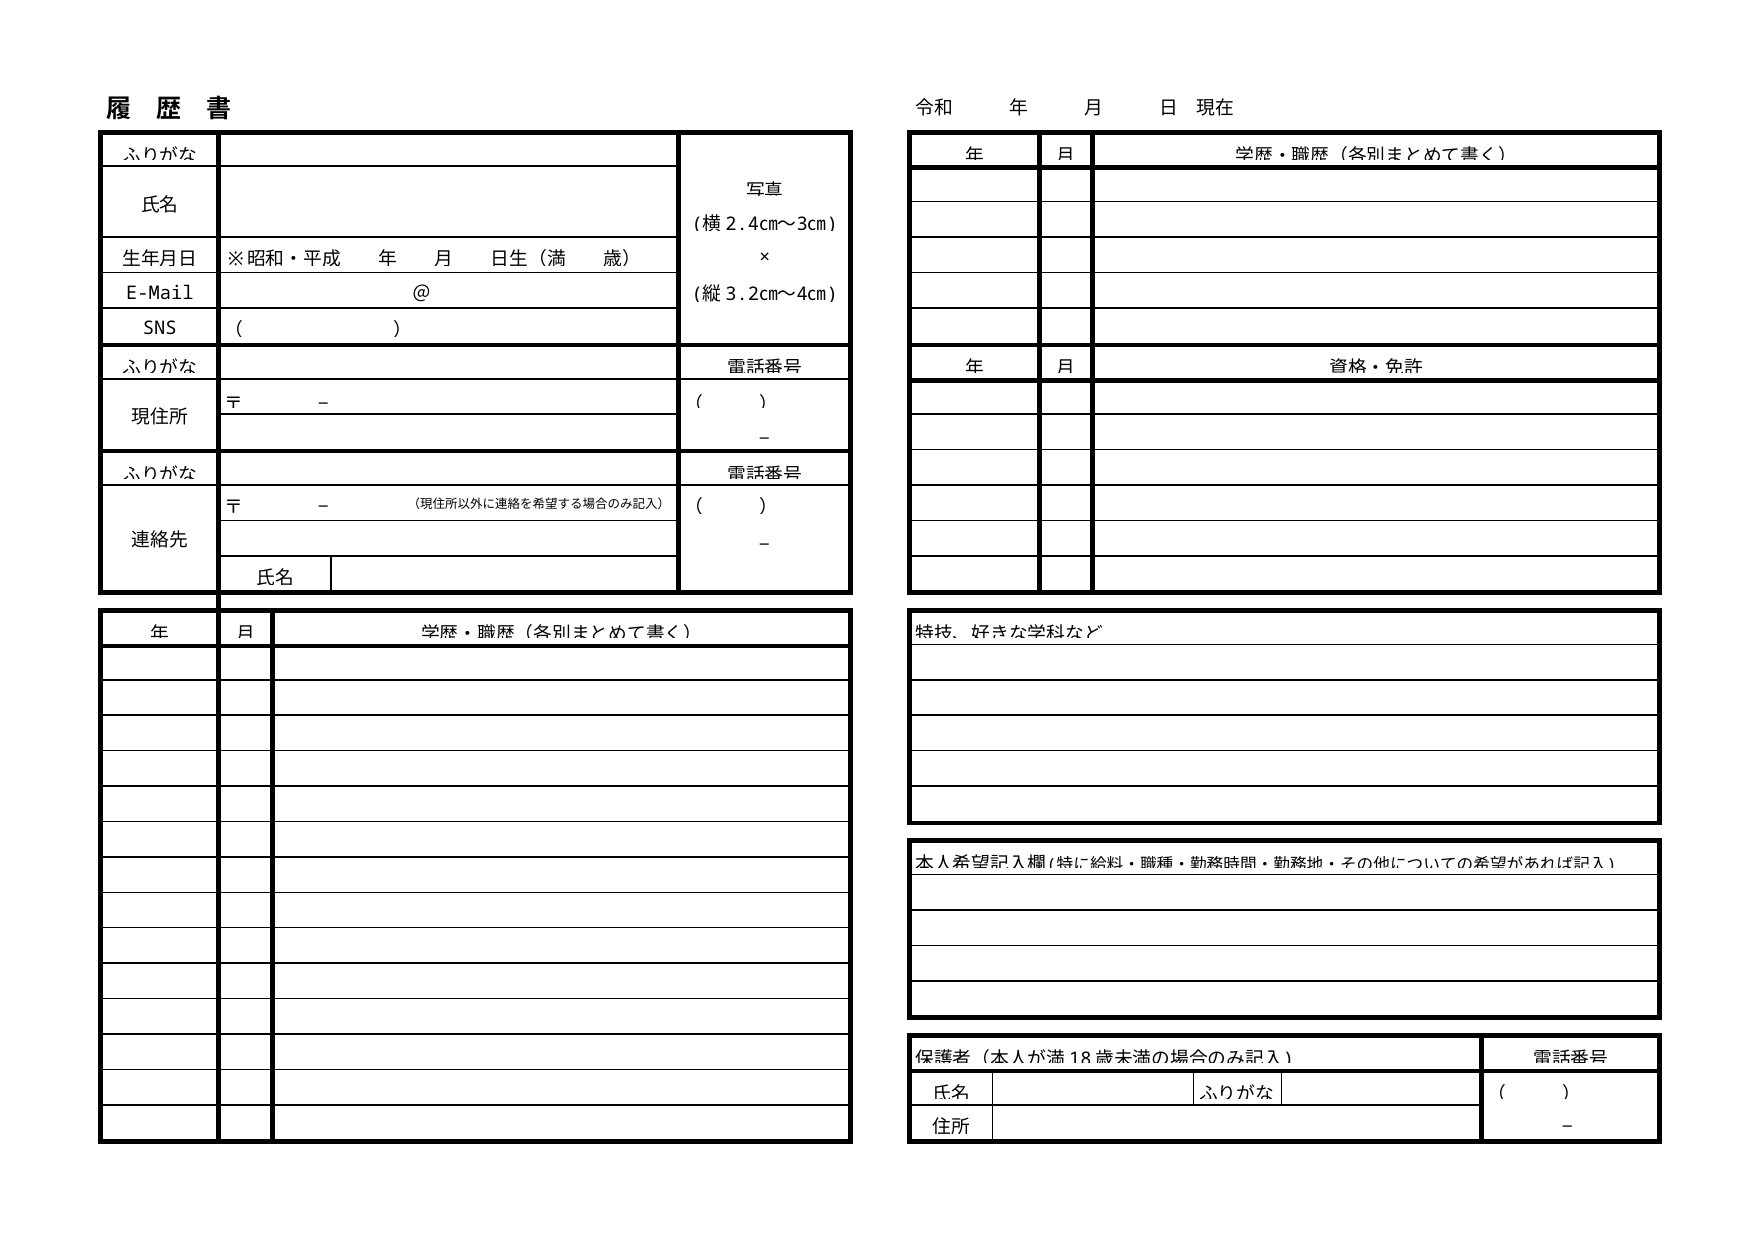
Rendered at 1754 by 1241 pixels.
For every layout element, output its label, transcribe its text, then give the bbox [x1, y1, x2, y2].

table_cell 月 [221, 613, 270, 643]
table_cell [912, 787, 1657, 821]
table_cell [275, 1106, 848, 1139]
table_cell [912, 716, 1657, 750]
table_cell [853, 962, 907, 998]
table_cell [275, 787, 848, 821]
table_cell [1042, 557, 1090, 590]
table_cell [853, 856, 907, 891]
table_cell [1095, 170, 1657, 201]
table_cell ※昭和・平成 年 月 日生（満 歳） [221, 238, 676, 272]
table_cell [103, 787, 216, 821]
table_cell [221, 999, 270, 1033]
table_cell [912, 645, 1657, 679]
table_cell 学歴・職歴（各別まとめて書く） [275, 613, 848, 643]
table_cell (縦3.2㎝〜4㎝) [681, 272, 848, 307]
table_cell [103, 1035, 216, 1068]
table_cell （ ） [681, 380, 848, 413]
table_cell [221, 1106, 270, 1139]
table_cell [275, 1035, 848, 1068]
table_cell [853, 750, 907, 785]
table_cell [221, 648, 270, 679]
table_cell [910, 1020, 1659, 1033]
table_cell 電話番号 [681, 347, 848, 378]
table_cell ふりがな [103, 135, 216, 165]
table_cell [221, 822, 270, 856]
table_cell 年 [912, 135, 1037, 165]
table_cell [912, 875, 1657, 909]
table_cell [221, 964, 270, 998]
table_cell （ ） [221, 309, 676, 342]
table_cell 年 [912, 347, 1037, 378]
table_cell [275, 822, 848, 856]
table_cell [275, 681, 848, 714]
table_cell [1095, 273, 1657, 307]
table_cell [1042, 170, 1090, 201]
table_cell [912, 238, 1037, 272]
table_cell [912, 751, 1657, 785]
table_cell [853, 998, 909, 1033]
table_cell [912, 383, 1037, 413]
table_cell [850, 590, 909, 608]
table_cell [275, 858, 848, 891]
table_cell [853, 307, 907, 342]
table_cell [910, 595, 1659, 608]
table_cell [853, 1033, 907, 1068]
table_cell E-Mail [103, 273, 216, 307]
table_cell [221, 521, 676, 555]
table_cell ふりがな [1194, 1073, 1281, 1104]
table_cell [993, 1106, 1479, 1139]
table_cell [1042, 238, 1090, 272]
table_cell [1282, 1073, 1479, 1104]
table_cell [1095, 202, 1657, 236]
table_cell − [681, 413, 848, 449]
table_cell 〒 − [221, 486, 402, 519]
table_cell [221, 415, 676, 449]
table_cell [332, 557, 676, 590]
table_cell [103, 1070, 216, 1104]
table_cell [1042, 309, 1090, 342]
table_cell [1095, 383, 1657, 413]
table_cell [912, 450, 1037, 484]
table_cell [103, 999, 216, 1033]
table_cell [912, 946, 1657, 980]
table_cell [910, 825, 1659, 838]
table_cell [221, 858, 270, 891]
table_cell [221, 347, 676, 378]
table_cell [912, 273, 1037, 307]
table_cell [912, 170, 1037, 201]
table_cell [853, 1069, 907, 1104]
table_cell 学歴・職歴（各別まとめて書く） [1095, 135, 1657, 165]
table_cell [221, 928, 270, 962]
table_cell 現住所 [103, 380, 216, 449]
table_cell [221, 135, 676, 165]
table_cell [221, 716, 270, 750]
table_cell [1095, 450, 1657, 484]
table_cell [272, 595, 850, 608]
table_cell 生年月日 [103, 238, 216, 272]
table_cell [853, 201, 907, 236]
table_cell ふりがな [103, 347, 216, 378]
table_cell [221, 787, 270, 821]
table_cell 月 [1042, 135, 1090, 165]
table_cell ふりがな [103, 453, 216, 484]
table_cell − [1484, 1104, 1657, 1139]
table_cell [853, 1104, 907, 1139]
table_cell 氏名 [912, 1073, 992, 1104]
table_cell 資格・免許 [1095, 347, 1657, 378]
table_cell [1042, 273, 1090, 307]
table_cell [1042, 521, 1090, 555]
table_cell SNS [103, 309, 216, 342]
table_cell [681, 307, 848, 342]
table_cell [275, 964, 848, 998]
table_cell [853, 165, 907, 201]
table_cell (横2.4㎝〜3㎝) [681, 201, 848, 236]
table_cell 連絡先 [103, 486, 216, 590]
table_cell [103, 648, 216, 679]
table_cell [853, 413, 907, 449]
table_cell 写真 [681, 165, 848, 201]
table_cell [912, 982, 1657, 1015]
table_cell [681, 555, 848, 590]
table_cell [912, 486, 1037, 519]
table_cell [912, 681, 1657, 714]
table_cell [1042, 415, 1090, 449]
table_cell [221, 453, 676, 484]
table_cell [853, 236, 907, 272]
table_cell [853, 343, 907, 378]
table_cell [853, 679, 907, 714]
table_cell [1095, 486, 1657, 519]
table_cell [912, 202, 1037, 236]
table_cell [103, 964, 216, 998]
table_cell [275, 928, 848, 962]
table_cell [912, 415, 1037, 449]
table_header [850, 83, 909, 130]
table_cell 年 [103, 613, 216, 643]
table_cell [912, 309, 1037, 342]
table_cell × [681, 236, 848, 272]
table_cell [103, 822, 216, 856]
table_cell [221, 1070, 270, 1104]
table_cell [853, 821, 909, 856]
table_cell [275, 1070, 848, 1104]
table_cell [681, 135, 848, 165]
table_cell [1095, 415, 1657, 449]
table_cell [1042, 202, 1090, 236]
table_header 履 歴 書 [100, 83, 850, 130]
table_cell [103, 751, 216, 785]
table_cell [275, 751, 848, 785]
table_cell [275, 716, 848, 750]
table_cell 保護者（本人が満18歳未満の場合のみ記入) の場合のみ記入）ふりがな [912, 1038, 1479, 1068]
table_cell [221, 751, 270, 785]
table_cell [221, 893, 270, 927]
table_cell [853, 644, 907, 679]
table_cell [221, 595, 272, 608]
table_cell [853, 714, 907, 750]
table_cell 〒 − [221, 380, 676, 413]
table_cell 電話番号 [1484, 1038, 1657, 1068]
table_cell [103, 1106, 216, 1139]
table_cell （ ） [1484, 1073, 1657, 1104]
table_cell [853, 927, 907, 962]
table_cell [103, 681, 216, 714]
table_cell 氏名 [221, 557, 330, 590]
table_cell [912, 521, 1037, 555]
table_cell [221, 1035, 270, 1068]
table_cell （ ） [681, 486, 848, 519]
table_cell （現住所以外に連絡を希望する場合のみ記入） [402, 486, 676, 519]
table_cell [100, 595, 216, 608]
table_header 令和 年 月 日 現在 [910, 83, 1659, 130]
table_cell [912, 557, 1037, 590]
table_cell [221, 681, 270, 714]
table_cell [853, 378, 907, 413]
table_cell − [681, 520, 848, 555]
table_cell [1042, 450, 1090, 484]
table_cell [1095, 557, 1657, 590]
table_cell [103, 716, 216, 750]
table_cell 氏名 [103, 167, 216, 236]
table_cell 電話番号 [681, 453, 848, 484]
table_cell [993, 1073, 1193, 1104]
table_cell [853, 520, 907, 555]
table_cell [853, 555, 907, 590]
table_cell 本人希望記入欄(特に給料・職種・勤務時間・勤務地・その他についての希望があれば記入) [912, 843, 1657, 874]
table_cell [853, 272, 907, 307]
table_cell [853, 484, 907, 519]
table_cell [853, 449, 907, 484]
table_cell [275, 648, 848, 679]
table_cell [103, 928, 216, 962]
table_cell [275, 893, 848, 927]
table_cell 住所 [912, 1106, 992, 1139]
table_cell [1095, 521, 1657, 555]
table_cell [912, 911, 1657, 944]
table_cell [1095, 309, 1657, 342]
table_cell 月 [1042, 347, 1090, 378]
table_cell [275, 999, 848, 1033]
table_cell [853, 891, 907, 927]
table_cell [853, 608, 907, 643]
table_cell [103, 858, 216, 891]
table_cell [103, 893, 216, 927]
table_cell [1042, 486, 1090, 519]
table_cell 特技、好きな学科など [912, 613, 1657, 643]
table_cell [221, 167, 676, 236]
table_cell ＠ [221, 273, 676, 307]
table_cell [853, 130, 907, 165]
table_cell [1095, 238, 1657, 272]
table_cell [853, 785, 907, 821]
table_cell [1042, 383, 1090, 413]
